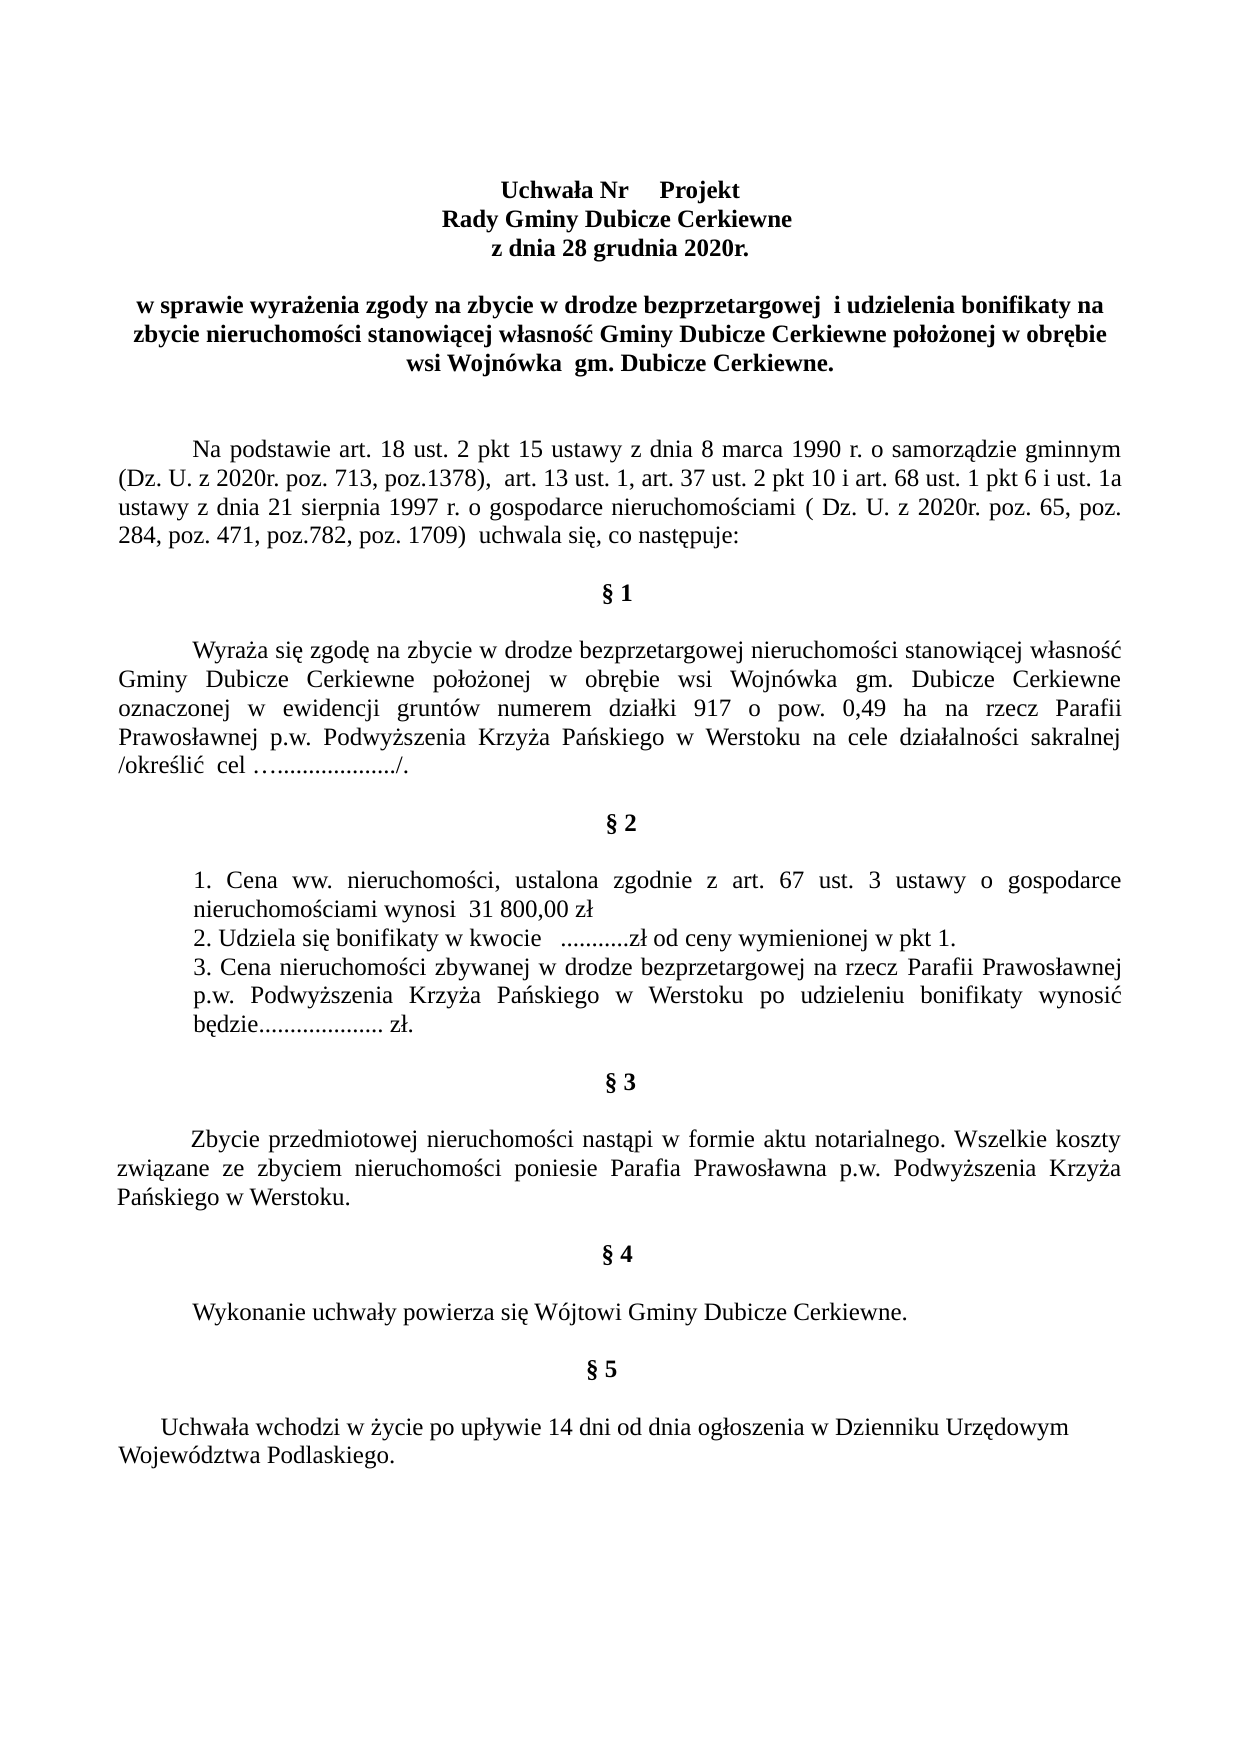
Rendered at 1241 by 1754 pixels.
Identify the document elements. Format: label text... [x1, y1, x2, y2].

text Na podstawie art. 18 ust. 2 pkt 15 ustawy z dnia 8 marca 1990 r. o samorządzie gminnym (Dz. U. z 2020r. poz. 713, poz.1378), art. 13 ust. 1, art. 37 ust. 2 pkt 10 i art. 68 ust. 1 pkt 6 i ust. 1a ustawy z dnia 21 sierpnia 1997 r. o gospodarce nieruchomościami ( Dz. U. z 2020r. poz. 65, poz. 284, poz. 471, poz.782, poz. 1709) uchwala się, co następuje: [118, 434, 1122, 549]
list § 2 [118, 808, 1122, 837]
text z dnia 28 grudnia 2020r. [118, 233, 1122, 262]
text Uchwała Nr Projekt [118, 176, 1122, 204]
list 1. Cena ww. nieruchomości, ustalona zgodnie z art. 67 ust. 3 ustawy o gospodarce nieruchomościami wynosi 31 800,00 zł [156, 866, 1122, 923]
text § 4 [81, 1239, 1122, 1268]
list 2. Udziela się bonifikaty w kwocie ...........zł od ceny wymienionej w pkt 1. [156, 923, 1122, 952]
text § 1 [118, 578, 1122, 607]
text Wykonanie uchwały powierza się Wójtowi Gminy Dubicze Cerkiewne. [118, 1297, 1122, 1326]
text w sprawie wyrażenia zgody na zbycie w drodze bezprzetargowej i udzielenia bonifikaty na zbycie nieruchomości stanowiącej własność Gminy Dubicze Cerkiewne położonej w obrębie wsi Wojnówka gm. Dubicze Cerkiewne. [118, 291, 1122, 377]
text Wyraża się zgodę na zbycie w drodze bezprzetargowej nieruchomości stanowiącej własność Gminy Dubicze Cerkiewne położonej w obrębie wsi Wojnówka gm. Dubicze Cerkiewne oznaczonej w ewidencji gruntów numerem działki 917 o pow. 0,49 ha na rzecz Parafii Prawosławnej p.w. Podwyższenia Krzyża Pańskiego w Werstoku na cele działalności sakralnej /określić cel ….................../. [118, 636, 1122, 779]
text § 3 [118, 1067, 1122, 1096]
text § 5 [81, 1354, 1122, 1383]
text Zbycie przedmiotowej nieruchomości nastąpi w formie aktu notarialnego. Wszelkie koszty związane ze zbyciem nieruchomości poniesie Parafia Prawosławna p.w. Podwyższenia Krzyża Pańskiego w Werstoku. [117, 1124, 1122, 1211]
list 3. Cena nieruchomości zbywanej w drodze bezprzetargowej na rzecz Parafii Prawosławnej p.w. Podwyższenia Krzyża Pańskiego w Werstoku po udzieleniu bonifikaty wynosić będzie.................... zł. [156, 952, 1122, 1038]
text Uchwała wchodzi w życie po upływie 14 dni od dnia ogłoszenia w Dzienniku Urzędowym Województwa Podlaskiego. [117, 1412, 1122, 1469]
text Rady Gminy Dubicze Cerkiewne [118, 204, 1122, 233]
